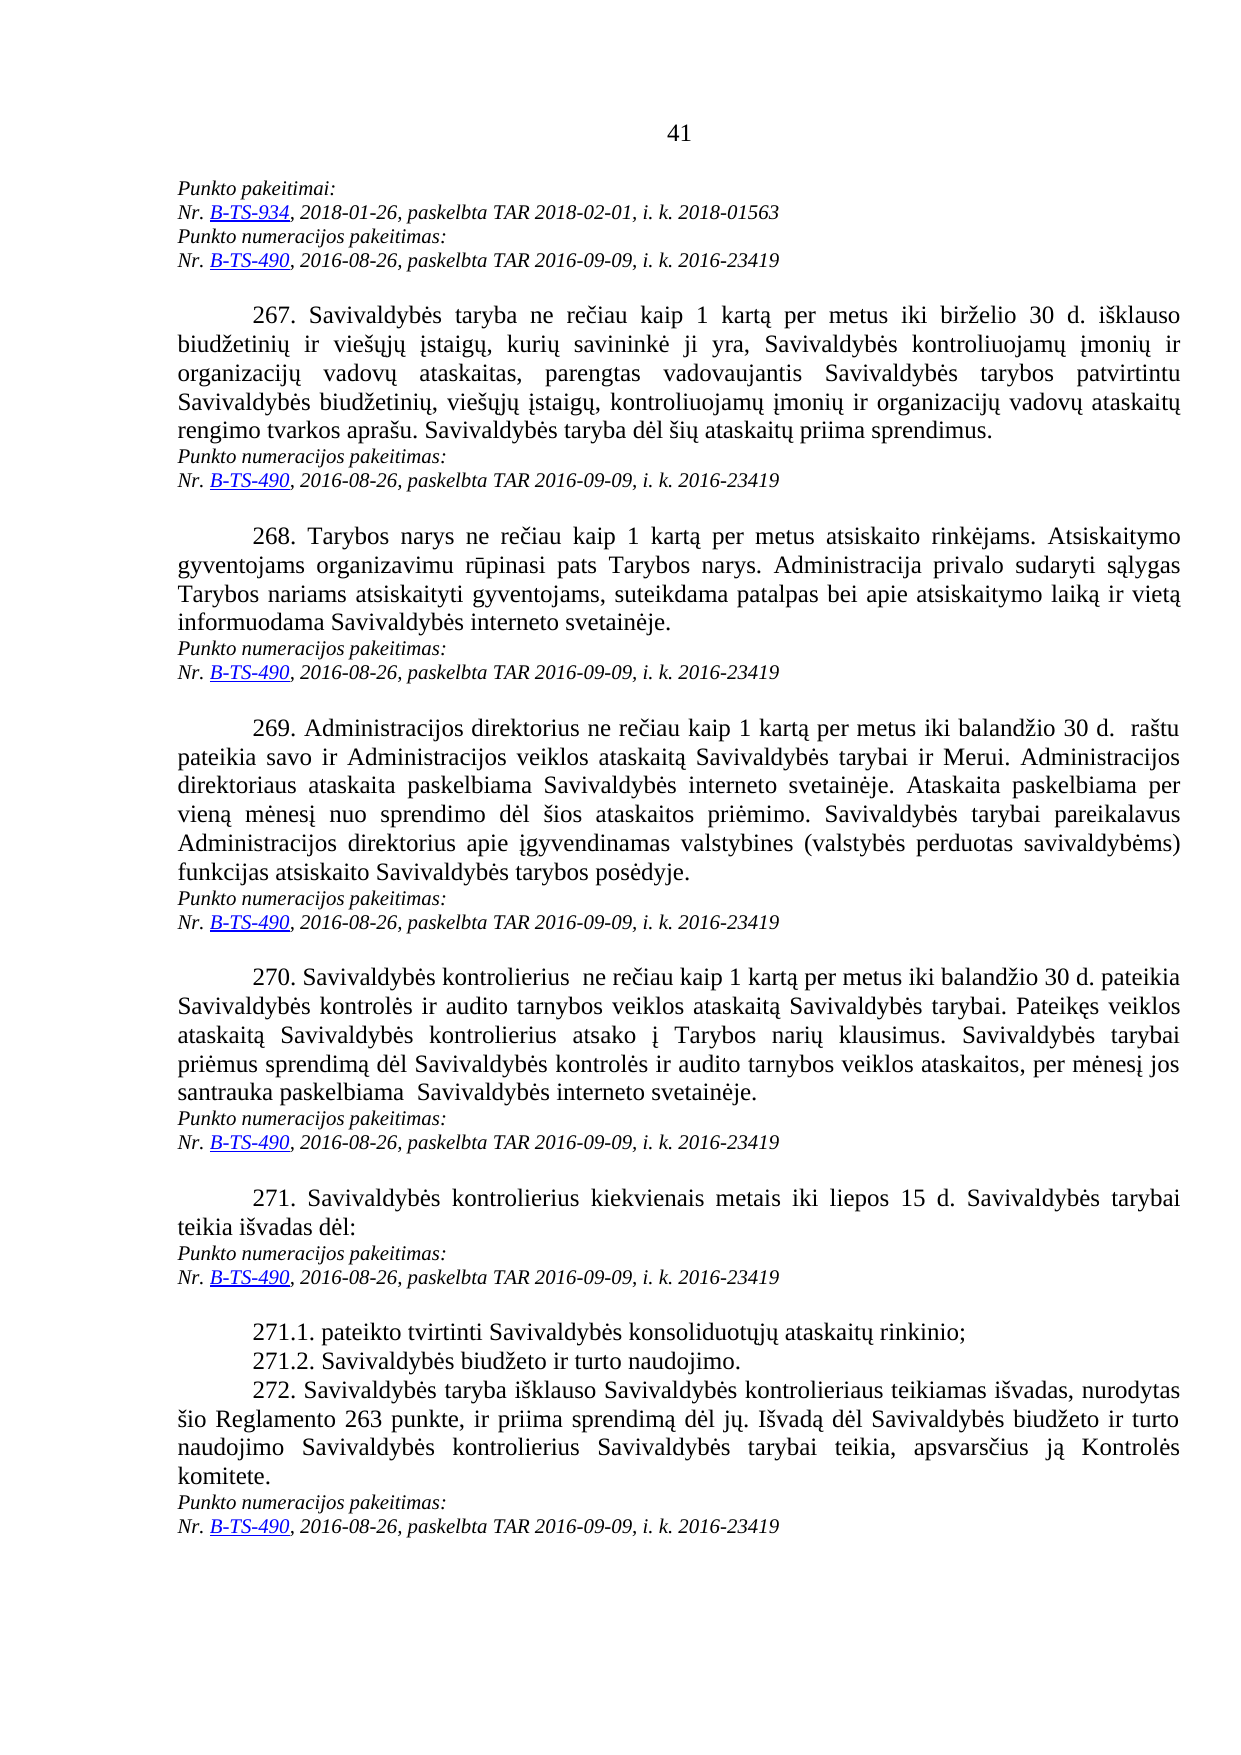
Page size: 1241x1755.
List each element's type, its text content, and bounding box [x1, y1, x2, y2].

text 271.1. pateikto tvirtinti Savivaldybės konsoliduotųjų ataskaitų rinkinio; [177, 1317, 1181, 1346]
text Punkto numeracijos pakeitimas: [177, 636, 1181, 660]
text 268. Tarybos narys ne rečiau kaip 1 kartą per metus atsiskaito rinkėjams. Atsiskaitymo gyventojams organizavimu rūpinasi pats Tarybos narys. Administracija privalo sudaryti sąlygas Tarybos nariams atsiskaityti gyventojams, suteikdama patalpas bei apie atsiskaitymo laiką ir vietą informuodama Savivaldybės interneto svetainėje. [177, 521, 1181, 636]
text Nr. B-TS-490, 2016-08-26, paskelbta TAR 2016-09-09, i. k. 2016-23419 [177, 660, 1181, 684]
text 271. Savivaldybės kontrolierius kiekvienais metais iki liepos 15 d. Savivaldybės tarybai teikia išvadas dėl: [177, 1183, 1181, 1241]
text Nr. B-TS-490, 2016-08-26, paskelbta TAR 2016-09-09, i. k. 2016-23419 [177, 910, 1181, 934]
text 272. Savivaldybės taryba išklauso Savivaldybės kontrolieriaus teikiamas išvadas, nurodytas šio Reglamento 263 punkte, ir priima sprendimą dėl jų. Išvadą dėl Savivaldybės biudžeto ir turto naudojimo Savivaldybės kontrolierius Savivaldybės tarybai teikia, apsvarsčius ją Kontrolės komitete. [177, 1375, 1181, 1490]
text 270. Savivaldybės kontrolierius ne rečiau kaip 1 kartą per metus iki balandžio 30 d. pateikia Savivaldybės kontrolės ir audito tarnybos veiklos ataskaitą Savivaldybės tarybai. Pateikęs veiklos ataskaitą Savivaldybės kontrolierius atsako į Tarybos narių klausimus. Savivaldybės tarybai priėmus sprendimą dėl Savivaldybės kontrolės ir audito tarnybos veiklos ataskaitos, per mėnesį jos santrauka paskelbiama Savivaldybės interneto svetainėje. [177, 962, 1181, 1106]
text Punkto numeracijos pakeitimas: [177, 444, 1181, 468]
text Punkto numeracijos pakeitimas: [177, 886, 1181, 910]
text Nr. B-TS-490, 2016-08-26, paskelbta TAR 2016-09-09, i. k. 2016-23419 [177, 468, 1181, 492]
text Nr. B-TS-490, 2016-08-26, paskelbta TAR 2016-09-09, i. k. 2016-23419 [177, 1130, 1181, 1154]
text 269. Administracijos direktorius ne rečiau kaip 1 kartą per metus iki balandžio 30 d. raštu pateikia savo ir Administracijos veiklos ataskaitą Savivaldybės tarybai ir Merui. Administracijos direktoriaus ataskaita paskelbiama Savivaldybės interneto svetainėje. Ataskaita paskelbiama per vieną mėnesį nuo sprendimo dėl šios ataskaitos priėmimo. Savivaldybės tarybai pareikalavus Administracijos direktorius apie įgyvendinamas valstybines (valstybės perduotas savivaldybėms) funkcijas atsiskaito Savivaldybės tarybos posėdyje. [177, 713, 1181, 886]
text Punkto numeracijos pakeitimas: [177, 1106, 1181, 1130]
text Punkto numeracijos pakeitimas: [177, 224, 1181, 248]
text 271.2. Savivaldybės biudžeto ir turto naudojimo. [177, 1346, 1181, 1375]
text Punkto numeracijos pakeitimas: [177, 1241, 1181, 1265]
text 267. Savivaldybės taryba ne rečiau kaip 1 kartą per metus iki birželio 30 d. išklauso biudžetinių ir viešųjų įstaigų, kurių savininkė ji yra, Savivaldybės kontroliuojamų įmonių ir organizacijų vadovų ataskaitas, parengtas vadovaujantis Savivaldybės tarybos patvirtintu Savivaldybės biudžetinių, viešųjų įstaigų, kontroliuojamų įmonių ir organizacijų vadovų ataskaitų rengimo tvarkos aprašu. Savivaldybės taryba dėl šių ataskaitų priima sprendimus. [177, 301, 1181, 444]
text Punkto numeracijos pakeitimas: [177, 1490, 1181, 1514]
text Nr. B-TS-490, 2016-08-26, paskelbta TAR 2016-09-09, i. k. 2016-23419 [177, 248, 1181, 272]
text Nr. B-TS-490, 2016-08-26, paskelbta TAR 2016-09-09, i. k. 2016-23419 [177, 1514, 1181, 1538]
text Nr. B-TS-934, 2018-01-26, paskelbta TAR 2018-02-01, i. k. 2018-01563 [177, 200, 1181, 224]
text Punkto pakeitimai: [177, 176, 1181, 200]
text Nr. B-TS-490, 2016-08-26, paskelbta TAR 2016-09-09, i. k. 2016-23419 [177, 1265, 1181, 1289]
